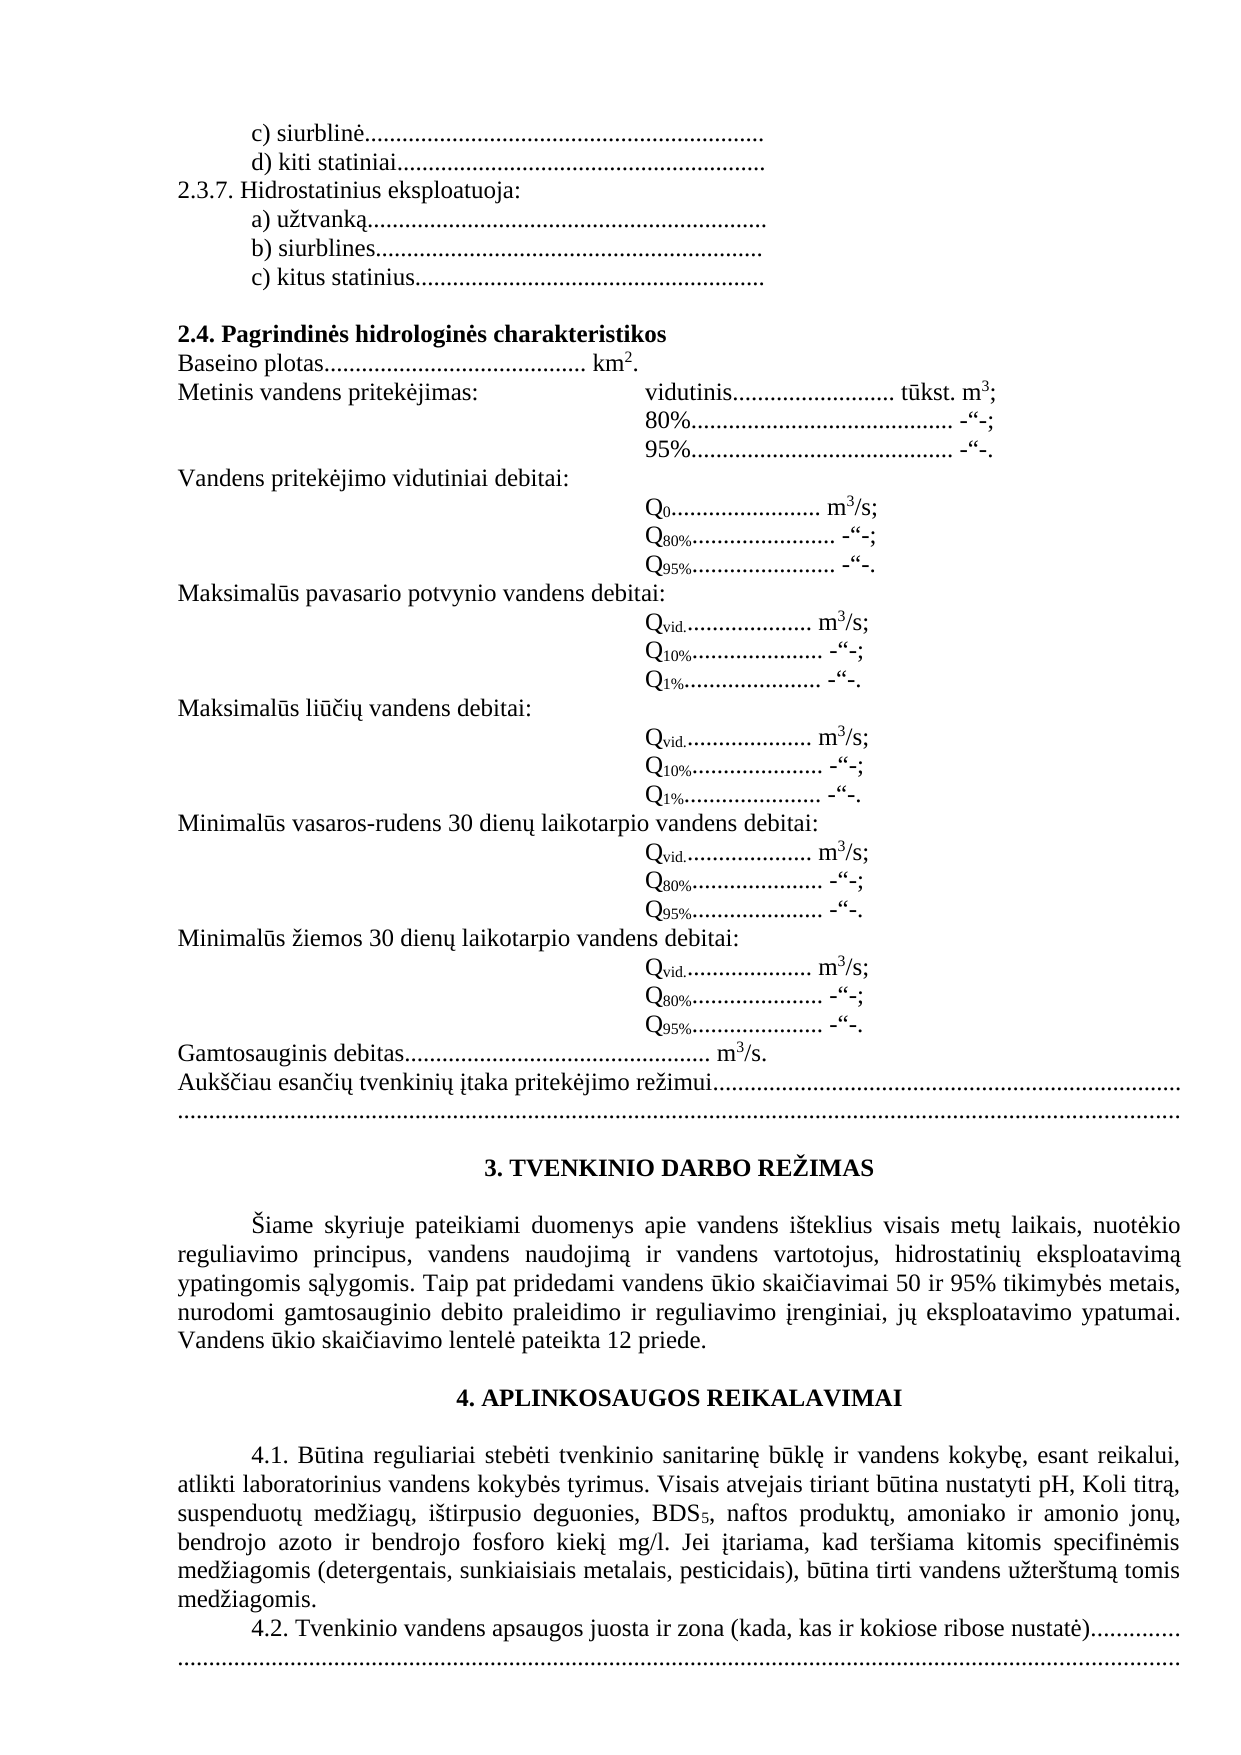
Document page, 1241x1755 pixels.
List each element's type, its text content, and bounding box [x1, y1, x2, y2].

text Q80%..................... -“-; [177, 866, 1181, 894]
text c) siurblinė................................................................ [177, 118, 1181, 147]
text 4.2. Tvenkinio vandens apsaugos juosta ir zona (kada, kas ir kokiose ribose nustatė) [177, 1613, 1181, 1642]
text 2.3.7. Hidrostatinius eksploatuoja: [177, 176, 1181, 204]
text 2.4. Pagrindinės hidrologinės charakteristikos [177, 319, 1181, 348]
text Šiame skyriuje pateikiami duomenys apie vandens išteklius visais metų laikais, nuotėkio reguliavimo principus, vandens naudojimą ir vandens vartotojus, hidrostatinių eksploatavimą ypatingomis sąlygomis. Taip pat pridedami vandens ūkio skaičiavimai 50 ir 95% tikimybės metais, nurodomi gamtosauginio debito praleidimo ir reguliavimo įrenginiai, jų eksploatavimo ypatumai. Vandens ūkio skaičiavimo lentelė pateikta 12 priede. [177, 1211, 1181, 1354]
text Vandens pritekėjimo vidutiniai debitai: [177, 463, 1181, 492]
text Qvid..................... m3/s; [177, 722, 1181, 751]
text c) kitus statinius........................................................ [177, 262, 1181, 291]
text d) kiti statiniai........................................................... [177, 147, 1181, 176]
text 4. APLINKOSAUGOS REIKALAVIMAI [177, 1383, 1181, 1412]
text Q95%..................... -“-. [177, 894, 1181, 923]
text Minimalūs vasaros-rudens 30 dienų laikotarpio vandens debitai: [177, 808, 1181, 837]
text Minimalūs žiemos 30 dienų laikotarpio vandens debitai: [177, 923, 1181, 952]
text 4.1. Būtina reguliariai stebėti tvenkinio sanitarinę būklę ir vandens kokybę, esant reikalui, atlikti laboratorinius vandens kokybės tyrimus. Visais atvejais tiriant būtina nustatyti pH, Koli titrą, suspenduotų medžiagų, ištirpusio deguonies, BDS5, naftos produktų, amoniako ir amonio jonų, bendrojo azoto ir bendrojo fosforo kiekį mg/l. Jei įtariama, kad teršiama kitomis specifinėmis medžiagomis (detergentais, sunkiaisiais metalais, pesticidais), būtina tirti vandens užterštumą tomis medžiagomis. [177, 1441, 1181, 1613]
text a) užtvanką................................................................ [177, 204, 1181, 233]
text Aukščiau esančių tvenkinių įtaka pritekėjimo režimui. [177, 1067, 1181, 1096]
text Gamtosauginis debitas................................................. m3/s. [177, 1038, 1181, 1067]
text Q1%...................... -“-. [177, 664, 1181, 693]
text b) siurblines.............................................................. [177, 233, 1181, 262]
text Baseino plotas.......................................... km2. [177, 348, 1181, 377]
text 80%.......................................... -“-; [177, 406, 1181, 434]
text Q1%...................... -“-. [177, 779, 1181, 808]
text Qvid..................... m3/s; [177, 837, 1181, 866]
text Maksimalūs pavasario potvynio vandens debitai: [177, 578, 1181, 607]
text 95%.......................................... -“-. [177, 434, 1181, 463]
text Qvid..................... m3/s; [177, 952, 1181, 981]
text Q10%..................... -“-; [177, 751, 1181, 779]
text Q80%..................... -“-; [177, 981, 1181, 1009]
text Q95%..................... -“-. [177, 1009, 1181, 1038]
text Maksimalūs liūčių vandens debitai: [177, 693, 1181, 722]
text Qvid..................... m3/s; [177, 607, 1181, 636]
text Q80%....................... -“-; [177, 521, 1181, 549]
text 3. TVENKINIO DARBO REŽIMAS [177, 1153, 1181, 1182]
text Q10%..................... -“-; [177, 636, 1181, 664]
text Metinis vandens pritekėjimas: vidutinis.......................... tūkst. m3; [177, 377, 1181, 406]
text Q0........................ m3/s; [177, 492, 1181, 521]
text Q95%....................... -“-. [177, 549, 1181, 578]
